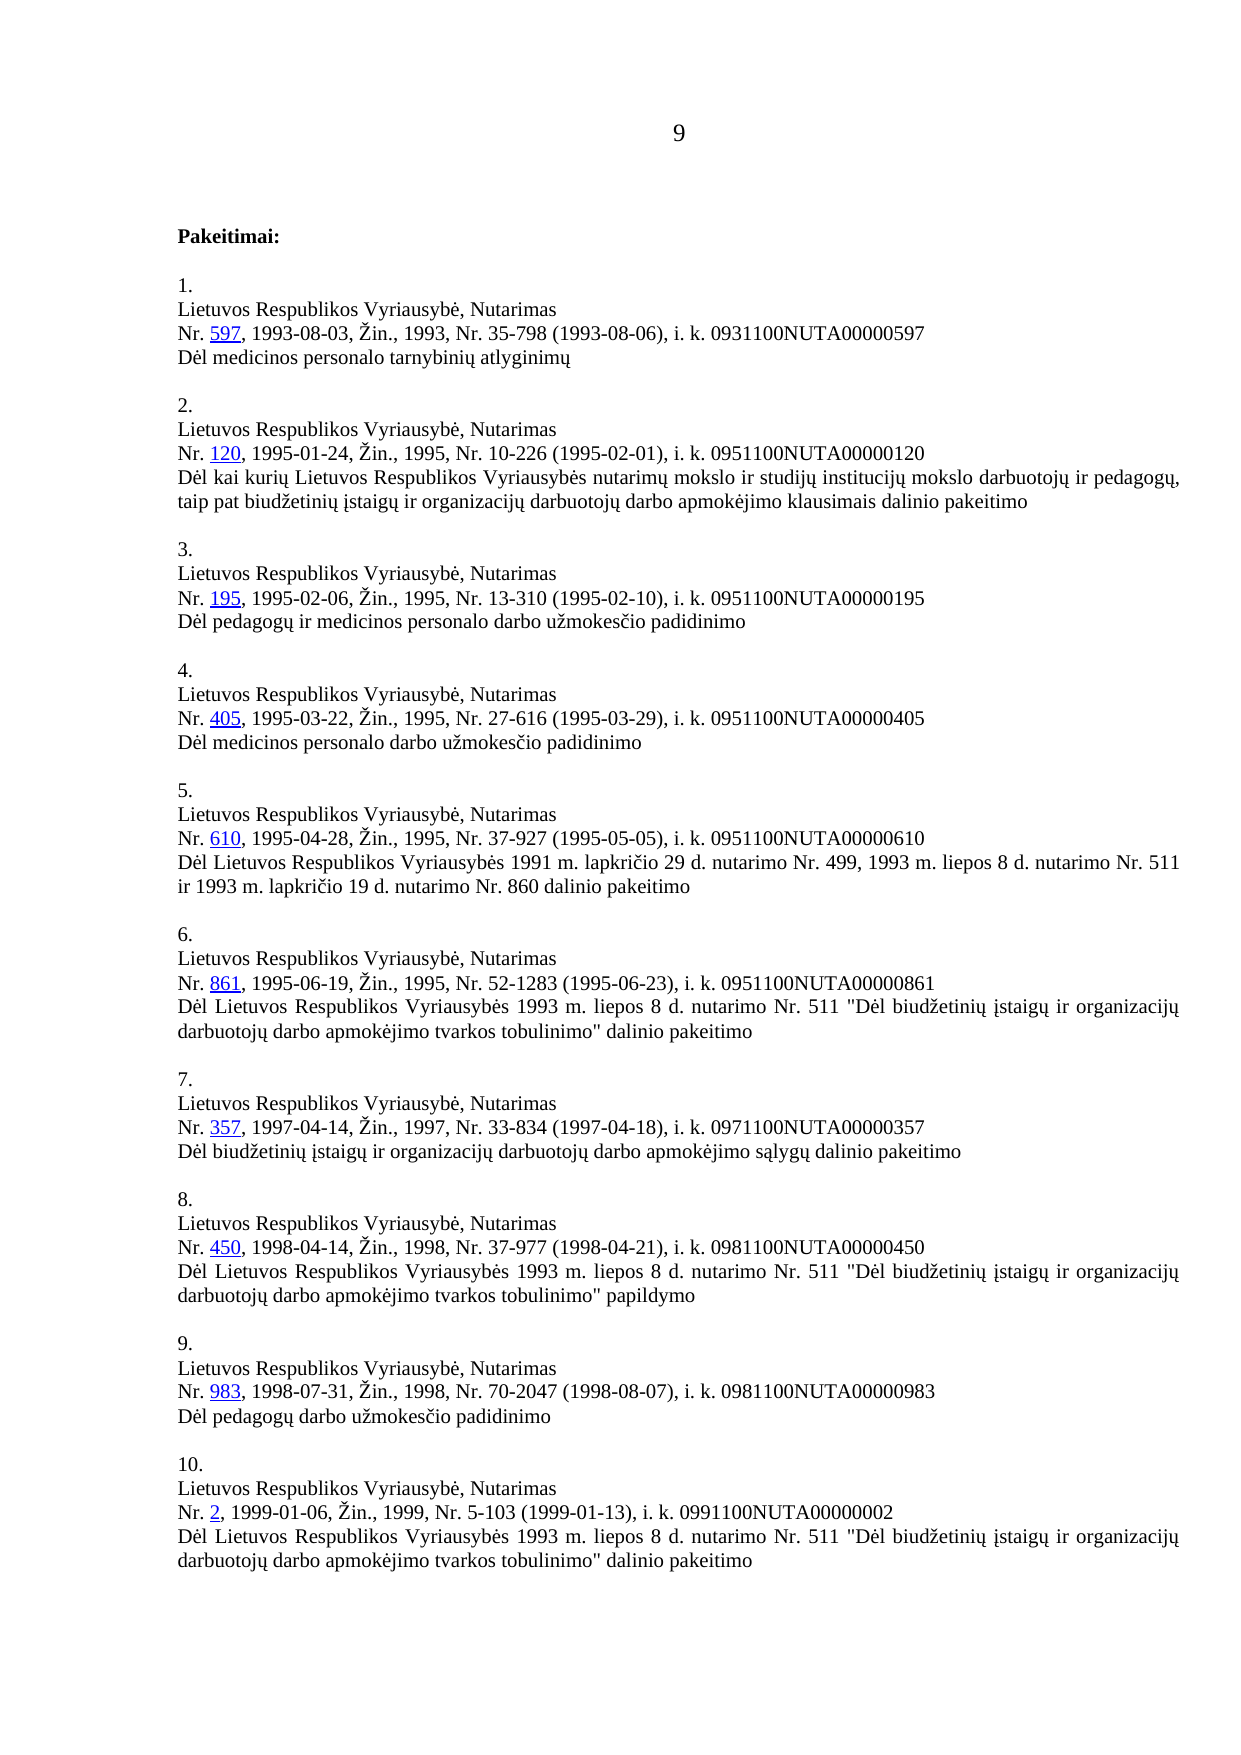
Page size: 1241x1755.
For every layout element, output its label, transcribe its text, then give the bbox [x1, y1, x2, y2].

text Dėl Lietuvos Respublikos Vyriausybės 1991 m. lapkričio 29 d. nutarimo Nr. 499, 1993 m. liepos 8 d. nutarimo Nr. 511 ir 1993 m. lapkričio 19 d. nutarimo Nr. 860 dalinio pakeitimo [177, 850, 1181, 898]
text 4. [177, 658, 1181, 682]
text 9. [177, 1331, 1181, 1355]
text Dėl Lietuvos Respublikos Vyriausybės 1993 m. liepos 8 d. nutarimo Nr. 511 "Dėl biudžetinių įstaigų ir organizacijų darbuotojų darbo apmokėjimo tvarkos tobulinimo" papildymo [177, 1259, 1181, 1307]
text Lietuvos Respublikos Vyriausybė, Nutarimas [177, 946, 1181, 970]
text 8. [177, 1187, 1181, 1211]
text Nr. 450, 1998-04-14, Žin., 1998, Nr. 37-977 (1998-04-21), i. k. 0981100NUTA00000450 [177, 1235, 1181, 1259]
text Dėl Lietuvos Respublikos Vyriausybės 1993 m. liepos 8 d. nutarimo Nr. 511 "Dėl biudžetinių įstaigų ir organizacijų darbuotojų darbo apmokėjimo tvarkos tobulinimo" dalinio pakeitimo [177, 994, 1181, 1043]
text Dėl medicinos personalo darbo užmokesčio padidinimo [177, 730, 1181, 754]
text Dėl Lietuvos Respublikos Vyriausybės 1993 m. liepos 8 d. nutarimo Nr. 511 "Dėl biudžetinių įstaigų ir organizacijų darbuotojų darbo apmokėjimo tvarkos tobulinimo" dalinio pakeitimo [177, 1524, 1181, 1572]
text Nr. 597, 1993-08-03, Žin., 1993, Nr. 35-798 (1993-08-06), i. k. 0931100NUTA00000597 [177, 321, 1181, 345]
text Lietuvos Respublikos Vyriausybė, Nutarimas [177, 417, 1181, 441]
text Dėl kai kurių Lietuvos Respublikos Vyriausybės nutarimų mokslo ir studijų institucijų mokslo darbuotojų ir pedagogų, taip pat biudžetinių įstaigų ir organizacijų darbuotojų darbo apmokėjimo klausimais dalinio pakeitimo [177, 465, 1181, 513]
text 1. [177, 273, 1181, 297]
text Nr. 861, 1995-06-19, Žin., 1995, Nr. 52-1283 (1995-06-23), i. k. 0951100NUTA00000861 [177, 970, 1181, 994]
text Dėl medicinos personalo tarnybinių atlyginimų [177, 345, 1181, 369]
text Lietuvos Respublikos Vyriausybė, Nutarimas [177, 1211, 1181, 1235]
text 5. [177, 778, 1181, 802]
text Lietuvos Respublikos Vyriausybė, Nutarimas [177, 1476, 1181, 1500]
text Nr. 405, 1995-03-22, Žin., 1995, Nr. 27-616 (1995-03-29), i. k. 0951100NUTA00000405 [177, 706, 1181, 730]
text Dėl pedagogų darbo užmokesčio padidinimo [177, 1403, 1181, 1428]
text Nr. 983, 1998-07-31, Žin., 1998, Nr. 70-2047 (1998-08-07), i. k. 0981100NUTA00000983 [177, 1379, 1181, 1403]
text 7. [177, 1067, 1181, 1091]
text Nr. 2, 1999-01-06, Žin., 1999, Nr. 5-103 (1999-01-13), i. k. 0991100NUTA00000002 [177, 1500, 1181, 1524]
text Dėl biudžetinių įstaigų ir organizacijų darbuotojų darbo apmokėjimo sąlygų dalinio pakeitimo [177, 1139, 1181, 1163]
text 3. [177, 537, 1181, 561]
text 2. [177, 393, 1181, 417]
text Nr. 357, 1997-04-14, Žin., 1997, Nr. 33-834 (1997-04-18), i. k. 0971100NUTA00000357 [177, 1115, 1181, 1139]
text Lietuvos Respublikos Vyriausybė, Nutarimas [177, 802, 1181, 826]
text Lietuvos Respublikos Vyriausybė, Nutarimas [177, 561, 1181, 585]
text Dėl pedagogų ir medicinos personalo darbo užmokesčio padidinimo [177, 609, 1181, 633]
text 6. [177, 922, 1181, 946]
text Nr. 195, 1995-02-06, Žin., 1995, Nr. 13-310 (1995-02-10), i. k. 0951100NUTA00000195 [177, 585, 1181, 609]
text Lietuvos Respublikos Vyriausybė, Nutarimas [177, 297, 1181, 321]
text 10. [177, 1452, 1181, 1476]
text Nr. 120, 1995-01-24, Žin., 1995, Nr. 10-226 (1995-02-01), i. k. 0951100NUTA00000120 [177, 441, 1181, 465]
text Nr. 610, 1995-04-28, Žin., 1995, Nr. 37-927 (1995-05-05), i. k. 0951100NUTA00000610 [177, 826, 1181, 850]
text Pakeitimai: [177, 224, 1181, 248]
text Lietuvos Respublikos Vyriausybė, Nutarimas [177, 682, 1181, 706]
text Lietuvos Respublikos Vyriausybė, Nutarimas [177, 1355, 1181, 1379]
text Lietuvos Respublikos Vyriausybė, Nutarimas [177, 1091, 1181, 1115]
